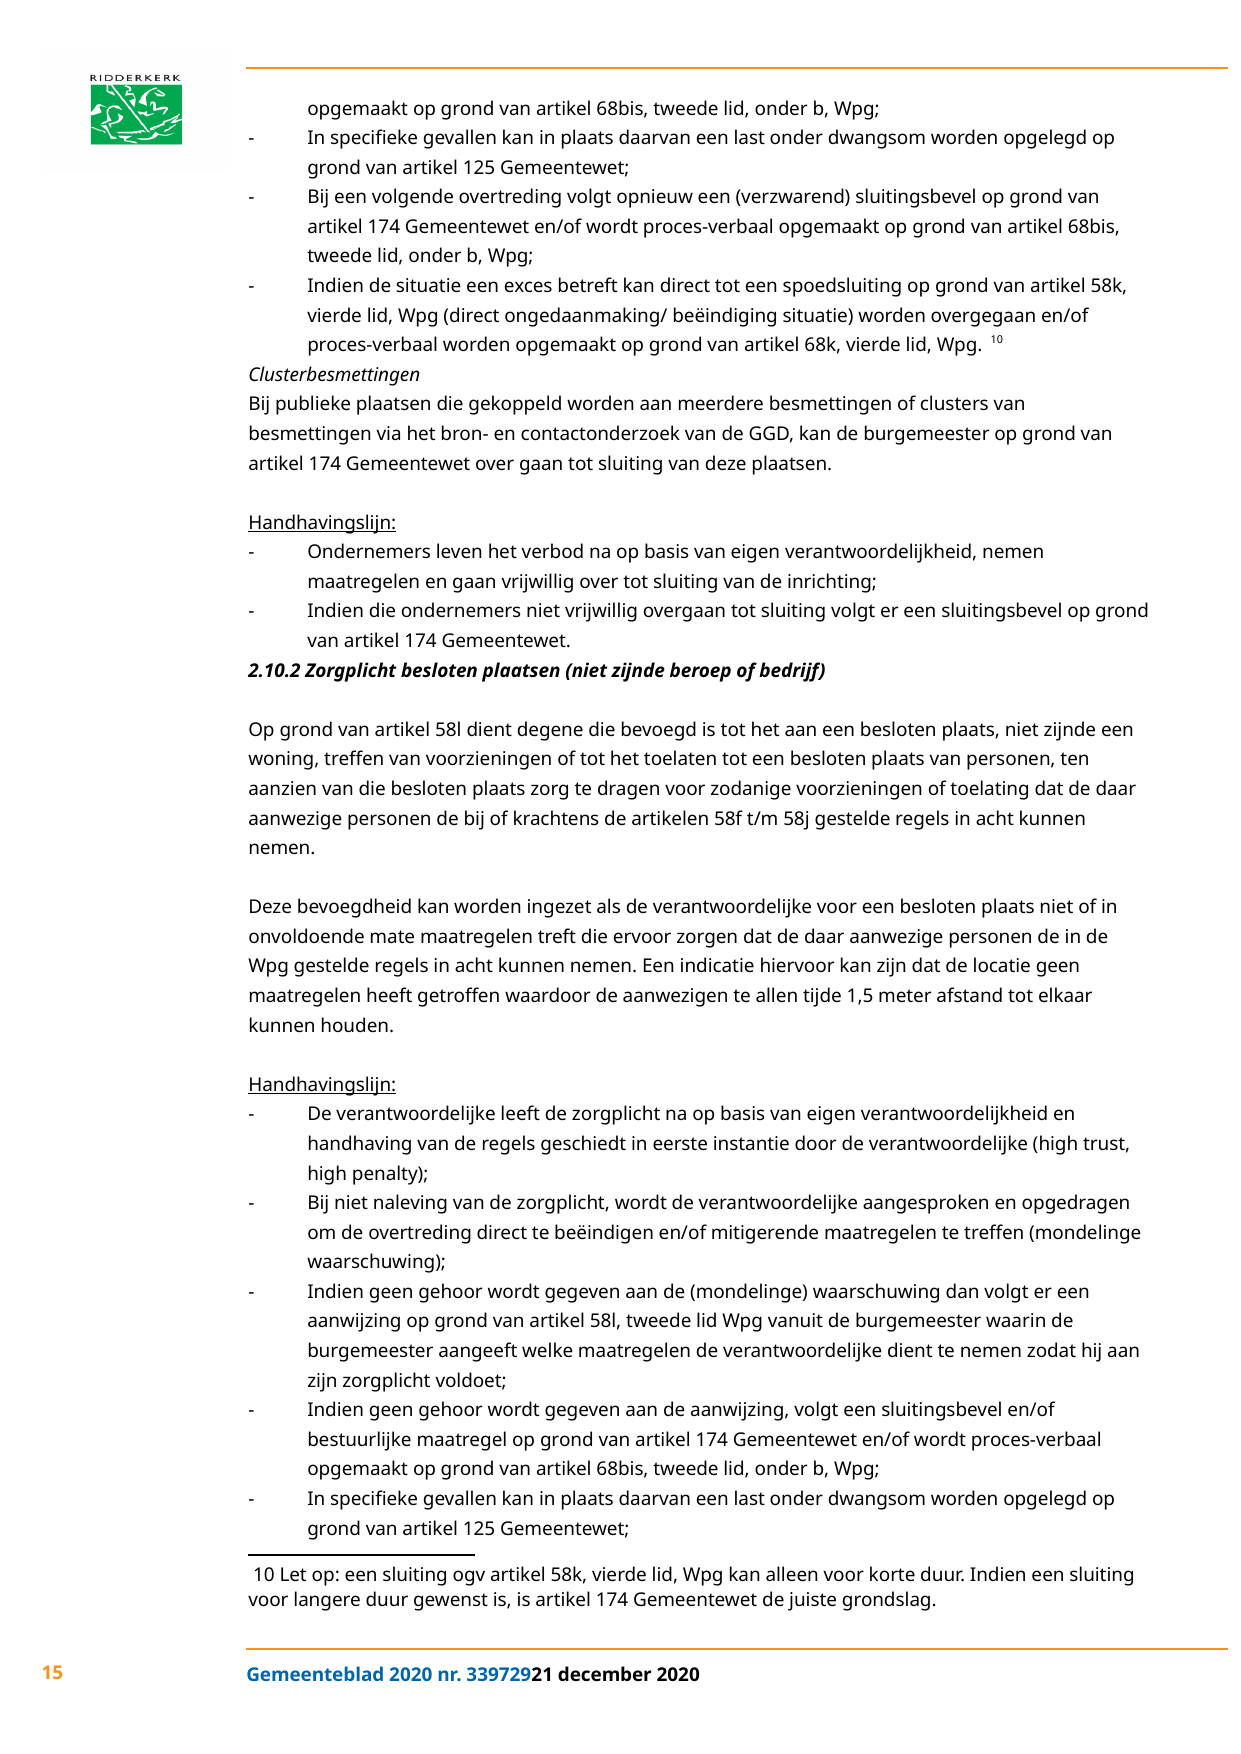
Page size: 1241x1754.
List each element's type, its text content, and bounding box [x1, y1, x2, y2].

text Op grond van artikel 58l dient degene die bevoegd is tot het aan een besloten plaats, niet zijnde een woning, treffen van voorzieningen of tot het toelaten tot een besloten plaats van personen, ten aanzien van die besloten plaats zorg te dragen voor zodanige voorzieningen of toelating dat de daar aanwezige personen de bij of krachtens de artikelen 58f t/m 58j gestelde regels in acht kunnen nemen. [248, 716, 1152, 860]
text 2.10.2 Zorgplicht besloten plaatsen (niet zijnde beroep of bedrijf) [248, 657, 1152, 683]
text Handhavingslijn: [248, 1071, 1152, 1097]
list Bij niet naleving van de zorgplicht, wordt de verantwoordelijke aangesproken en opgedragen om de overtreding direct te beëindigen en/of mitigerende maatregelen te treffen (mondelinge waarschuwing); [248, 1189, 1152, 1274]
text Clusterbesmettingen [248, 361, 1152, 387]
list In specifieke gevallen kan in plaats daarvan een last onder dwangsom worden opgelegd op grond van artikel 125 Gemeentewet; [248, 124, 1152, 180]
picture [41, 47, 231, 172]
list Ondernemers leven het verbod na op basis van eigen verantwoordelijkheid, nemen maatregelen en gaan vrijwillig over tot sluiting van de inrichting; [248, 538, 1152, 594]
list Indien die ondernemers niet vrijwillig overgaan tot sluiting volgt er een sluitingsbevel op grond van artikel 174 Gemeentewet. [248, 598, 1152, 653]
list Let op: een sluiting ogv artikel 58k, vierde lid, Wpg kan alleen voor korte duur. Indien een sluiting voor langere duur gewenst is, is artikel 174 Gemeentewet de juiste grondslag. [248, 1561, 1152, 1612]
list De verantwoordelijke leeft de zorgplicht na op basis van eigen verantwoordelijkheid en handhaving van de regels geschiedt in eerste instantie door de verantwoordelijke (high trust, high penalty); [248, 1101, 1152, 1186]
list Indien geen gehoor wordt gegeven aan de aanwijzing, volgt een sluitingsbevel en/of bestuurlijke maatregel op grond van artikel 174 Gemeentewet en/of wordt proces-verbaal opgemaakt op grond van artikel 68bis, tweede lid, onder b, Wpg; [248, 1396, 1152, 1481]
list Indien de situatie een exces betreft kan direct tot een spoedsluiting op grond van artikel 58k, vierde lid, Wpg (direct ongedaanmaking/ beëindiging situatie) worden overgegaan en/of proces-verbaal worden opgemaakt op grond van artikel 68k, vierde lid, Wpg. [248, 272, 1152, 357]
text Bij publieke plaatsen die gekoppeld worden aan meerdere besmettingen of clusters van besmettingen via het bron- en contactonderzoek van de GGD, kan de burgemeester op grond van artikel 174 Gemeentewet over gaan tot sluiting van deze plaatsen. [248, 391, 1152, 476]
text Deze bevoegdheid kan worden ingezet als de verantwoordelijke voor een besloten plaats niet of in onvoldoende mate maatregelen treft die ervoor zorgen dat de daar aanwezige personen de in de Wpg gestelde regels in acht kunnen nemen. Een indicatie hiervoor kan zijn dat de locatie geen maatregelen heeft getroffen waardoor de aanwezigen te allen tijde 1,5 meter afstand tot elkaar kunnen houden. [248, 893, 1152, 1038]
list Indien geen gehoor wordt gegeven aan de (mondelinge) waarschuwing dan volgt er een aanwijzing op grond van artikel 58l, tweede lid Wpg vanuit de burgemeester waarin de burgemeester aangeeft welke maatregelen de verantwoordelijke dient te nemen zodat hij aan zijn zorgplicht voldoet; [248, 1278, 1152, 1393]
text Handhavingslijn: [248, 509, 1152, 535]
list In specifieke gevallen kan in plaats daarvan een last onder dwangsom worden opgelegd op grond van artikel 125 Gemeentewet; [248, 1485, 1152, 1541]
list Bij een volgende overtreding volgt opnieuw een (verzwarend) sluitingsbevel op grond van artikel 174 Gemeentewet en/of wordt proces-verbaal opgemaakt op grond van artikel 68bis, tweede lid, onder b, Wpg; [248, 183, 1152, 268]
list opgemaakt op grond van artikel 68bis, tweede lid, onder b, Wpg; [248, 95, 1152, 121]
